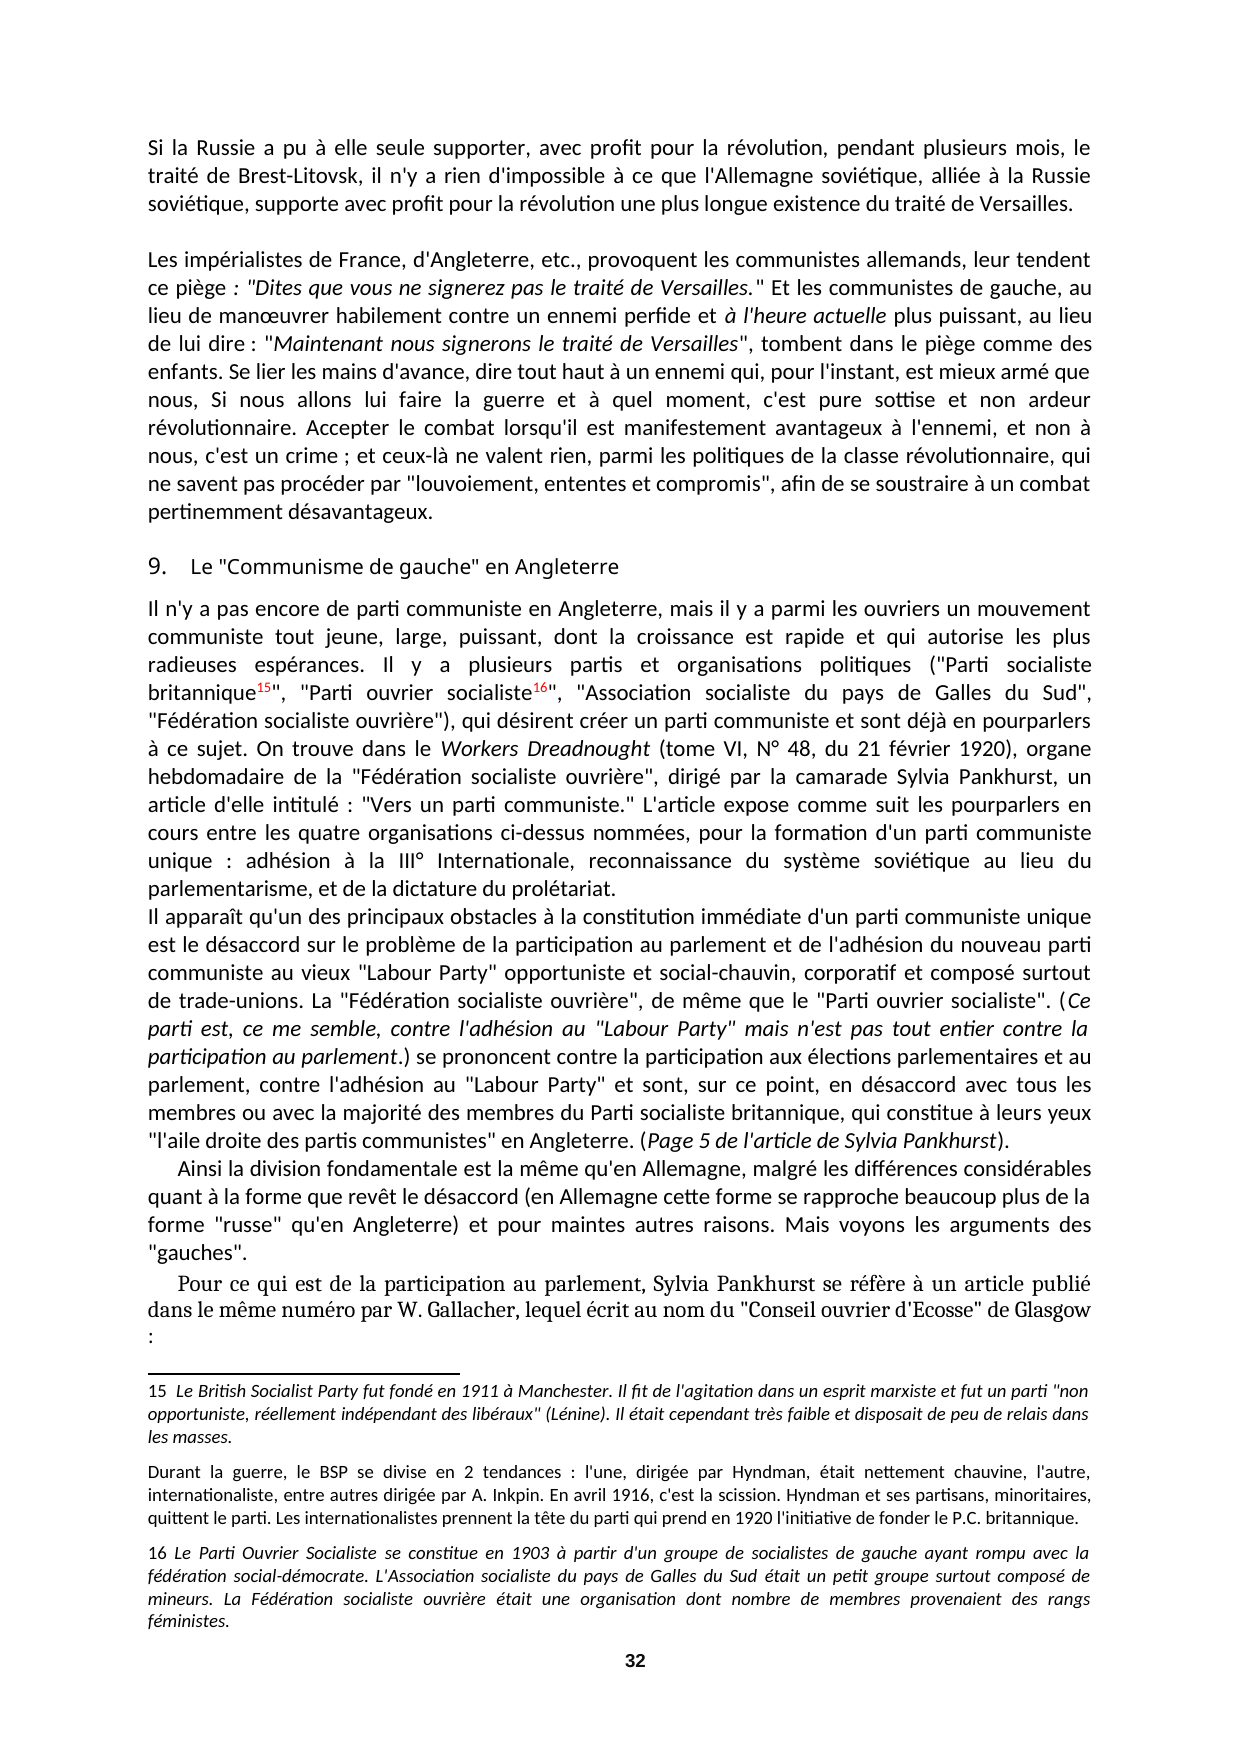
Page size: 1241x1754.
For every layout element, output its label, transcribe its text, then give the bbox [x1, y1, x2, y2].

text Ainsi la division fondamentale est la même qu'en Allemagne, malgré les différences considérables quant à la forme que revêt le désaccord (en Allemagne cette forme se rapproche beaucoup plus de la forme "russe" qu'en Angleterre) et pour maintes autres raisons. Mais voyons les arguments des "gauches". [148, 1154, 1093, 1266]
text Pour ce qui est de la participation au parlement, Sylvia Pankhurst se réfère à un article publié dans le même numéro par W. Gallacher, lequel écrit au nom du "Conseil ouvrier d'Ecosse" de Glasgow : [148, 1271, 1093, 1349]
text Les impérialistes de France, d'Angleterre, etc., provoquent les communistes allemands, leur tendent ce piège : "Dites que vous ne signerez pas le traité de Versailles." Et les communistes de gauche, au lieu de manœuvrer habilement contre un ennemi perfide et à l'heure actuelle plus puissant, au lieu de lui dire : "Maintenant nous signerons le traité de Versailles", tombent dans le piège comme des enfants. Se lier les mains d'avance, dire tout haut à un ennemi qui, pour l'instant, est mieux armé que nous, Si nous allons lui faire la guerre et à quel moment, c'est pure sottise et non ardeur révolutionnaire. Accepter le combat lorsqu'il est manifestement avantageux à l'ennemi, et non à nous, c'est un crime ; et ceux-là ne valent rien, parmi les politiques de la classe révolutionnaire, qui ne savent pas procéder par "louvoiement, ententes et compromis", afin de se soustraire à un combat pertinemment désavantageux. [148, 245, 1093, 525]
text Si la Russie a pu à elle seule supporter, avec profit pour la révolution, pendant plusieurs mois, le traité de Brest-Litovsk, il n'y a rien d'impossible à ce que l'Allemagne soviétique, alliée à la Russie soviétique, supporte avec profit pour la révolution une plus longue existence du traité de Versailles. [148, 133, 1093, 217]
text Le Parti Ouvrier Socialiste se constitue en 1903 à partir d'un groupe de socialistes de gauche ayant rompu avec la fédération social-démocrate. L'Association socialiste du pays de Galles du Sud était un petit groupe surtout composé de mineurs. La Fédération socialiste ouvrière était une organisation dont nombre de membres provenaient des rangs féministes. [148, 1541, 1093, 1632]
text Durant la guerre, le BSP se divise en 2 tendances : l'une, dirigée par Hyndman, était nettement chauvine, l'autre, internationaliste, entre autres dirigée par A. Inkpin. En avril 1916, c'est la scission. Hyndman et ses partisans, minoritaires, quittent le parti. Les internationalistes prennent la tête du parti qui prend en 1920 l'initiative de fonder le P.C. britannique. [148, 1460, 1093, 1529]
text Il n'y a pas encore de parti communiste en Angleterre, mais il y a parmi les ouvriers un mouvement communiste tout jeune, large, puissant, dont la croissance est rapide et qui autorise les plus radieuses espérances. Il y a plusieurs partis et organisations politiques ("Parti socialiste britannique", "Parti ouvrier socialiste", "Association socialiste du pays de Galles du Sud", "Fédération socialiste ouvrière"), qui désirent créer un parti communiste et sont déjà en pourparlers à ce sujet. On trouve dans le Workers Dreadnought (tome VI, N° 48, du 21 février 1920), organe hebdomadaire de la "Fédération socialiste ouvrière", dirigé par la camarade Sylvia Pankhurst, un article d'elle intitulé : "Vers un parti communiste." L'article expose comme suit les pourparlers en cours entre les quatre organisations ci-dessus nommées, pour la formation d'un parti communiste unique : adhésion à la III° Internationale, reconnaissance du système soviétique au lieu du parlementarisme, et de la dictature du prolétariat. [148, 594, 1093, 902]
text Le British Socialist Party fut fondé en 1911 à Manchester. Il fit de l'agitation dans un esprit marxiste et fut un parti "non opportuniste, réellement indépendant des libéraux" (Lénine). Il était cependant très faible et disposait de peu de relais dans les masses. [148, 1379, 1093, 1448]
text Il apparaît qu'un des principaux obstacles à la constitution immédiate d'un parti communiste unique est le désaccord sur le problème de la participation au parlement et de l'adhésion du nouveau parti communiste au vieux "Labour Party" opportuniste et social-chauvin, corporatif et composé surtout de trade-unions. La "Fédération socialiste ouvrière", de même que le "Parti ouvrier socialiste". (Ce parti est, ce me semble, contre l'adhésion au "Labour Party" mais n'est pas tout entier contre la participation au parlement.) se prononcent contre la participation aux élections parlementaires et au parlement, contre l'adhésion au "Labour Party" et sont, sur ce point, en désaccord avec tous les membres ou avec la majorité des membres du Parti socialiste britannique, qui constitue à leurs yeux "l'aile droite des partis communistes" en Angleterre. (Page 5 de l'article de Sylvia Pankhurst). [148, 902, 1093, 1154]
subtitle Le "Communisme de gauche" en Angleterre [148, 550, 1093, 581]
